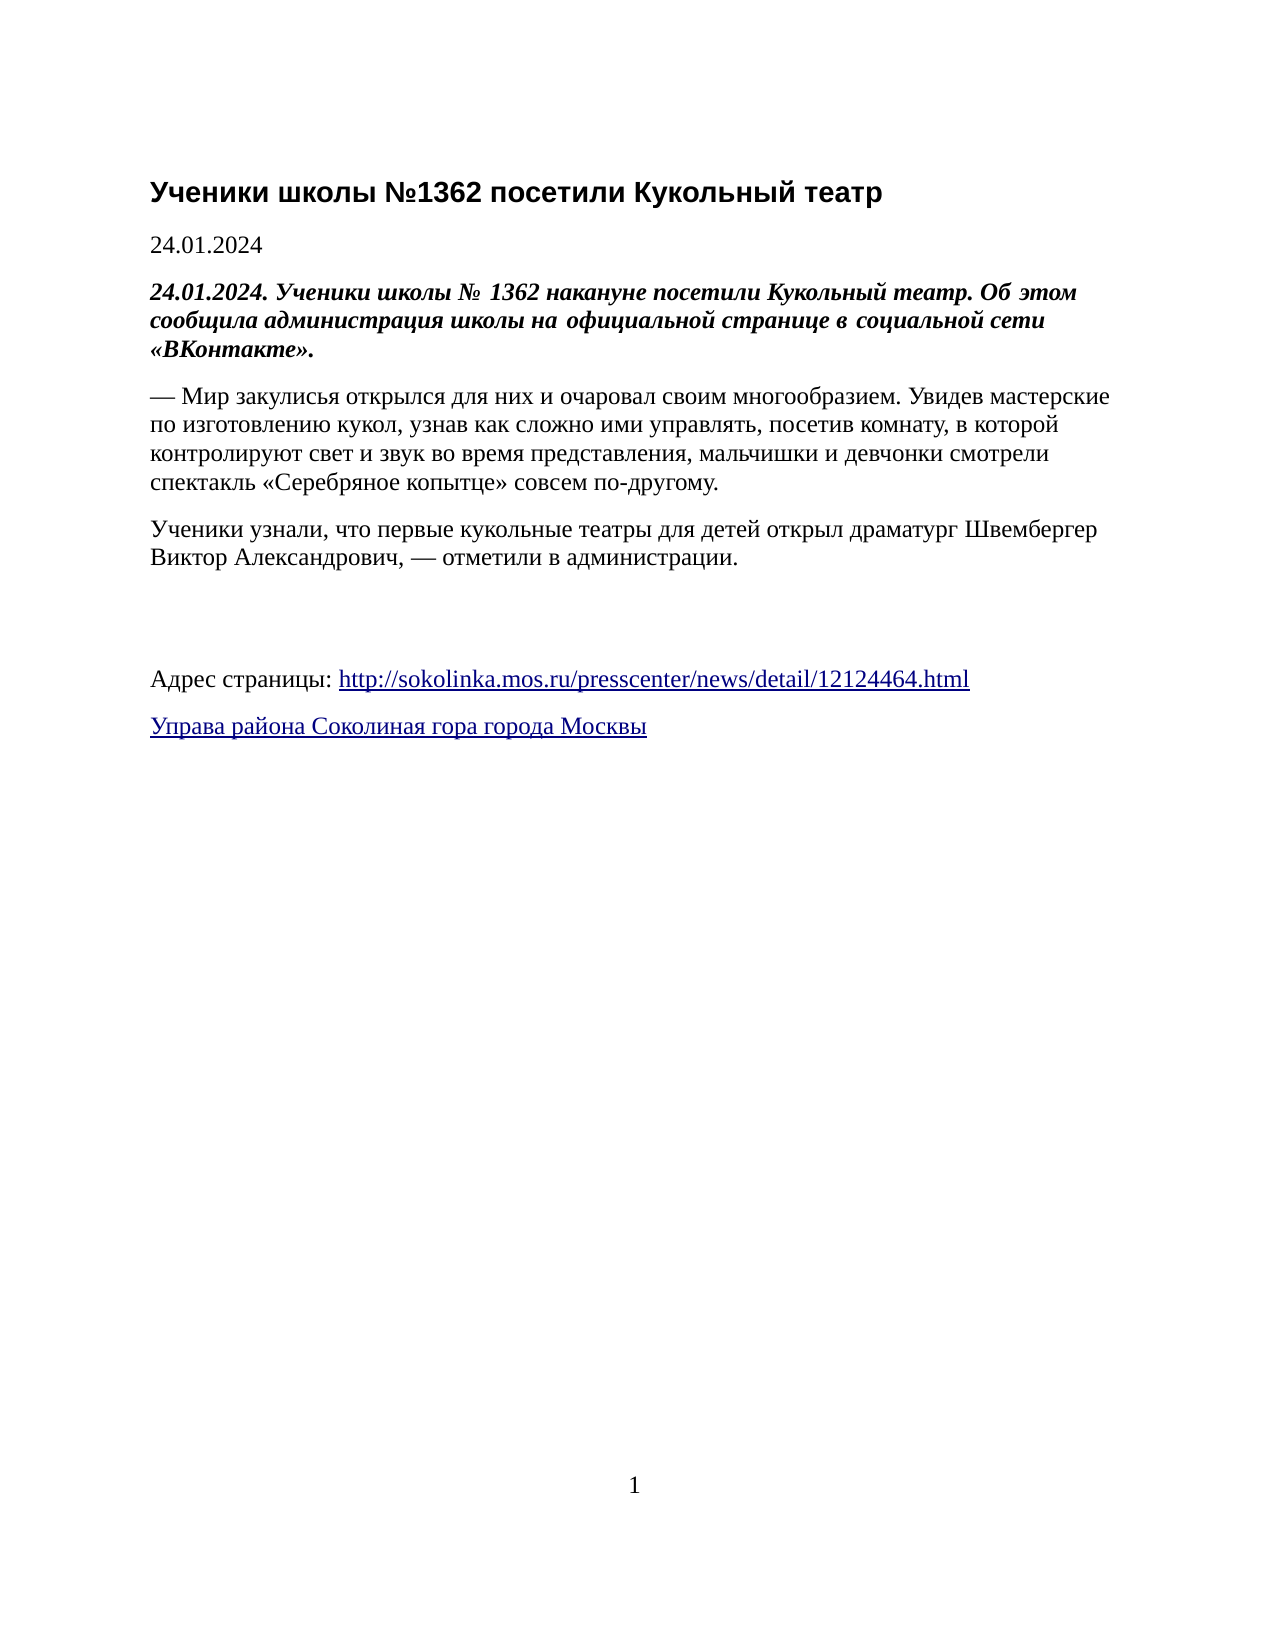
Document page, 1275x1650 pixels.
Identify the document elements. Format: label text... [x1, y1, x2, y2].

text Управа района Соколиная гора города Москвы [150, 711, 1125, 740]
text Адрес страницы: http://sokolinka.mos.ru/presscenter/news/detail/12124464.html [150, 664, 1125, 693]
subtitle Ученики школы №1362 посетили Кукольный театр [150, 175, 1125, 208]
text — Мир закулисья открылся для них и очаровал своим многообразием. Увидев мастерские по изготовлению кукол, узнав как сложно ими управлять, посетив комнату, в которой контролируют свет и звук во время представления, мальчишки и девчонки смотрели спектакль «Серебряное копытце» совсем по-другому. [150, 381, 1125, 496]
text Ученики узнали, что первые кукольные театры для детей открыл драматург Швембергер Виктор Александрович, — отметили в администрации. [150, 514, 1125, 571]
text 24.01.2024 [150, 230, 1125, 259]
text 24.01.2024. Ученики школы № 1362 накануне посетили Кукольный театр. Об этом сообщила администрация школы на официальной странице в социальной сети «ВКонтакте». [150, 277, 1125, 363]
